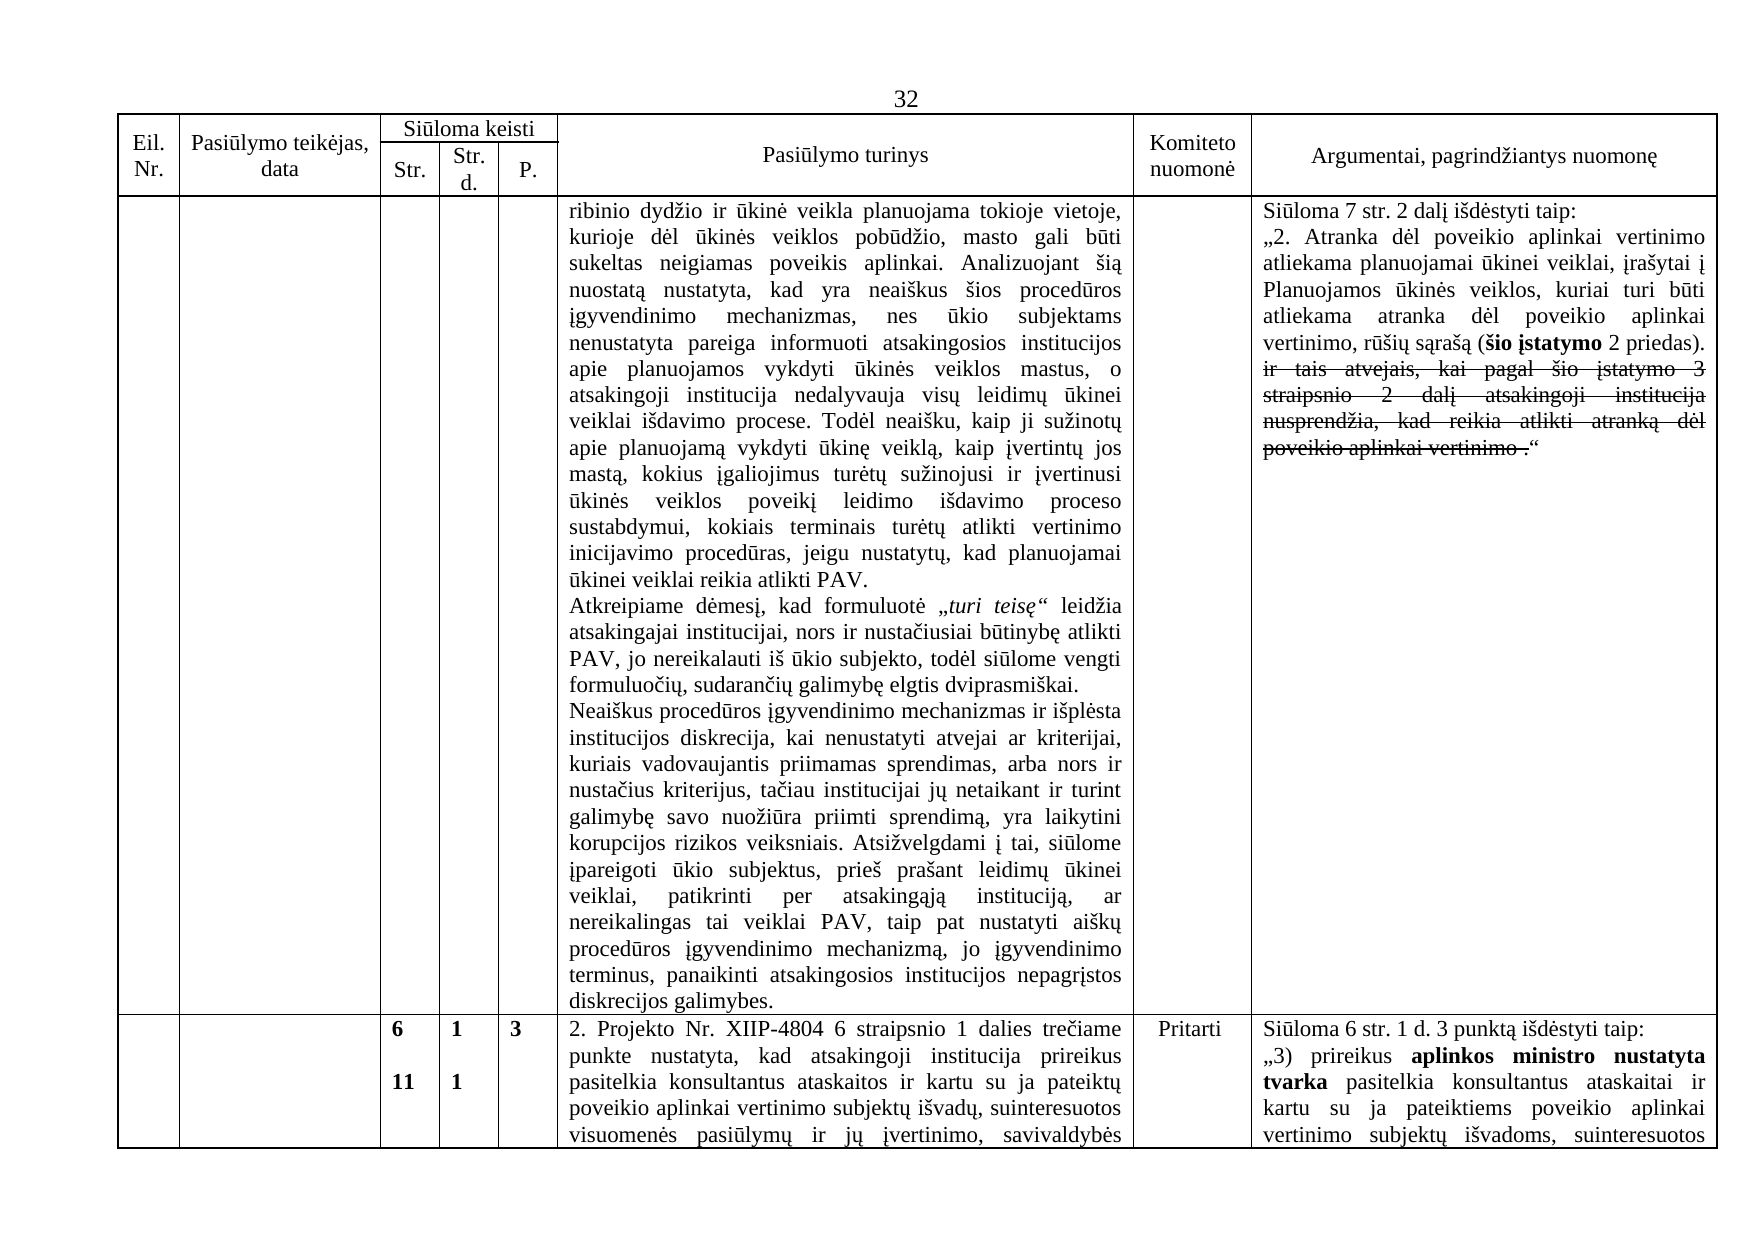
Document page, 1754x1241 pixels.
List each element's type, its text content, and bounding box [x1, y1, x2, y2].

table_cell 3 [499, 1015, 557, 1147]
table_cell Str. [381, 143, 439, 195]
table_header Eil. Nr. [119, 115, 179, 195]
table_cell ribinio dydžio ir ūkinė veikla planuojama tokioje vietoje, kurioje dėl ūkinės veiklos pobūdžio, masto gali būti sukeltas neigiamas poveikis aplinkai. Analizuojant šią nuostatą nustatyta, kad yra neaiškus šios procedūros įgyvendinimo mechanizmas, nes ūkio subjektams nenustatyta pareiga informuoti atsakingosios institucijos apie planuojamos vykdyti ūkinės veiklos mastus, o atsakingoji institucija nedalyvauja visų leidimų ūkinei veiklai išdavimo procese. Todėl neaišku, kaip ji sužinotų apie planuojamą vykdyti ūkinę veiklą, kaip įvertintų jos mastą, kokius įgaliojimus turėtų sužinojusi ir įvertinusi ūkinės veiklos poveikį leidimo išdavimo proceso sustabdymui, kokiais terminais turėtų atlikti vertinimo inicijavimo procedūras, jeigu nustatytų, kad planuojamai ūkinei veiklai reikia atlikti PAV. Atkreipiame dėmesį, kad formuluotė „turi teisę“ leidžia atsakingajai institucijai, nors ir nustačiusiai būtinybę atlikti PAV, jo nereikalauti iš ūkio subjekto, todėl siūlome vengti formuluočių, sudarančių galimybę elgtis dviprasmiškai. Neaiškus procedūros įgyvendinimo mechanizmas ir išplėsta institucijos diskrecija, kai nenustatyti atvejai ar kriterijai, kuriais vadovaujantis priimamas sprendimas, arba nors ir nustačius kriterijus, tačiau institucijai jų netaikant ir turint galimybę savo nuožiūra priimti sprendimą, yra laikytini korupcijos rizikos veiksniais. Atsižvelgdami į tai, siūlome įpareigoti ūkio subjektus, prieš prašant leidimų ūkinei veiklai, patikrinti per atsakingąją instituciją, ar nereikalingas tai veiklai PAV, taip pat nustatyti aiškų procedūros įgyvendinimo mechanizmą, jo įgyvendinimo terminus, panaikinti atsakingosios institucijos nepagrįstos diskrecijos galimybes. [558, 197, 1133, 1014]
table_header Argumentai, pagrindžiantys nuomonę [1252, 115, 1716, 195]
table_cell Str. d. [440, 143, 498, 195]
table_cell [440, 197, 498, 1014]
table_cell P. [499, 143, 557, 195]
table_cell 2. Projekto Nr. XIIP-4804 6 straipsnio 1 dalies trečiame punkte nustatyta, kad atsakingoji institucija prireikus pasitelkia konsultantus ataskaitos ir kartu su ja pateiktų poveikio aplinkai vertinimo subjektų išvadų, suinteresuotos visuomenės pasiūlymų ir jų įvertinimo, savivaldybės [558, 1015, 1133, 1147]
table_cell [119, 197, 179, 1014]
table_cell Siūloma 6 str. 1 d. 3 punktą išdėstyti taip: „3) prireikus aplinkos ministro nustatyta tvarka pasitelkia konsultantus ataskaitai ir kartu su ja pateiktiems poveikio aplinkai vertinimo subjektų išvadoms, suinteresuotos [1252, 1015, 1716, 1147]
table_header Pasiūlymo turinys [558, 115, 1133, 195]
table_cell [180, 197, 380, 1014]
table_header Pasiūlymo teikėjas, data [180, 115, 380, 195]
table_cell 1 1 [440, 1015, 498, 1147]
table_header Siūloma keisti [381, 115, 557, 141]
table_cell [381, 197, 439, 1014]
table_cell Siūloma 7 str. 2 dalį išdėstyti taip: „2. Atranka dėl poveikio aplinkai vertinimo atliekama planuojamai ūkinei veiklai, įrašytai į Planuojamos ūkinės veiklos, kuriai turi būti atliekama atranka dėl poveikio aplinkai vertinimo, rūšių sąrašą (šio įstatymo 2 priedas). ir tais atvejais, kai pagal šio įstatymo 3 straipsnio 2 dalį atsakingoji institucija nusprendžia, kad reikia atlikti atranką dėl poveikio aplinkai vertinimo .“ [1252, 197, 1716, 1014]
table_cell [499, 197, 557, 1014]
table_cell [180, 1015, 380, 1147]
table_header Komiteto nuomonė [1134, 115, 1251, 195]
table_cell [119, 1015, 179, 1147]
table_cell [1134, 197, 1251, 1014]
table_cell 6 11 [381, 1015, 439, 1147]
table_cell Pritarti [1134, 1015, 1251, 1147]
